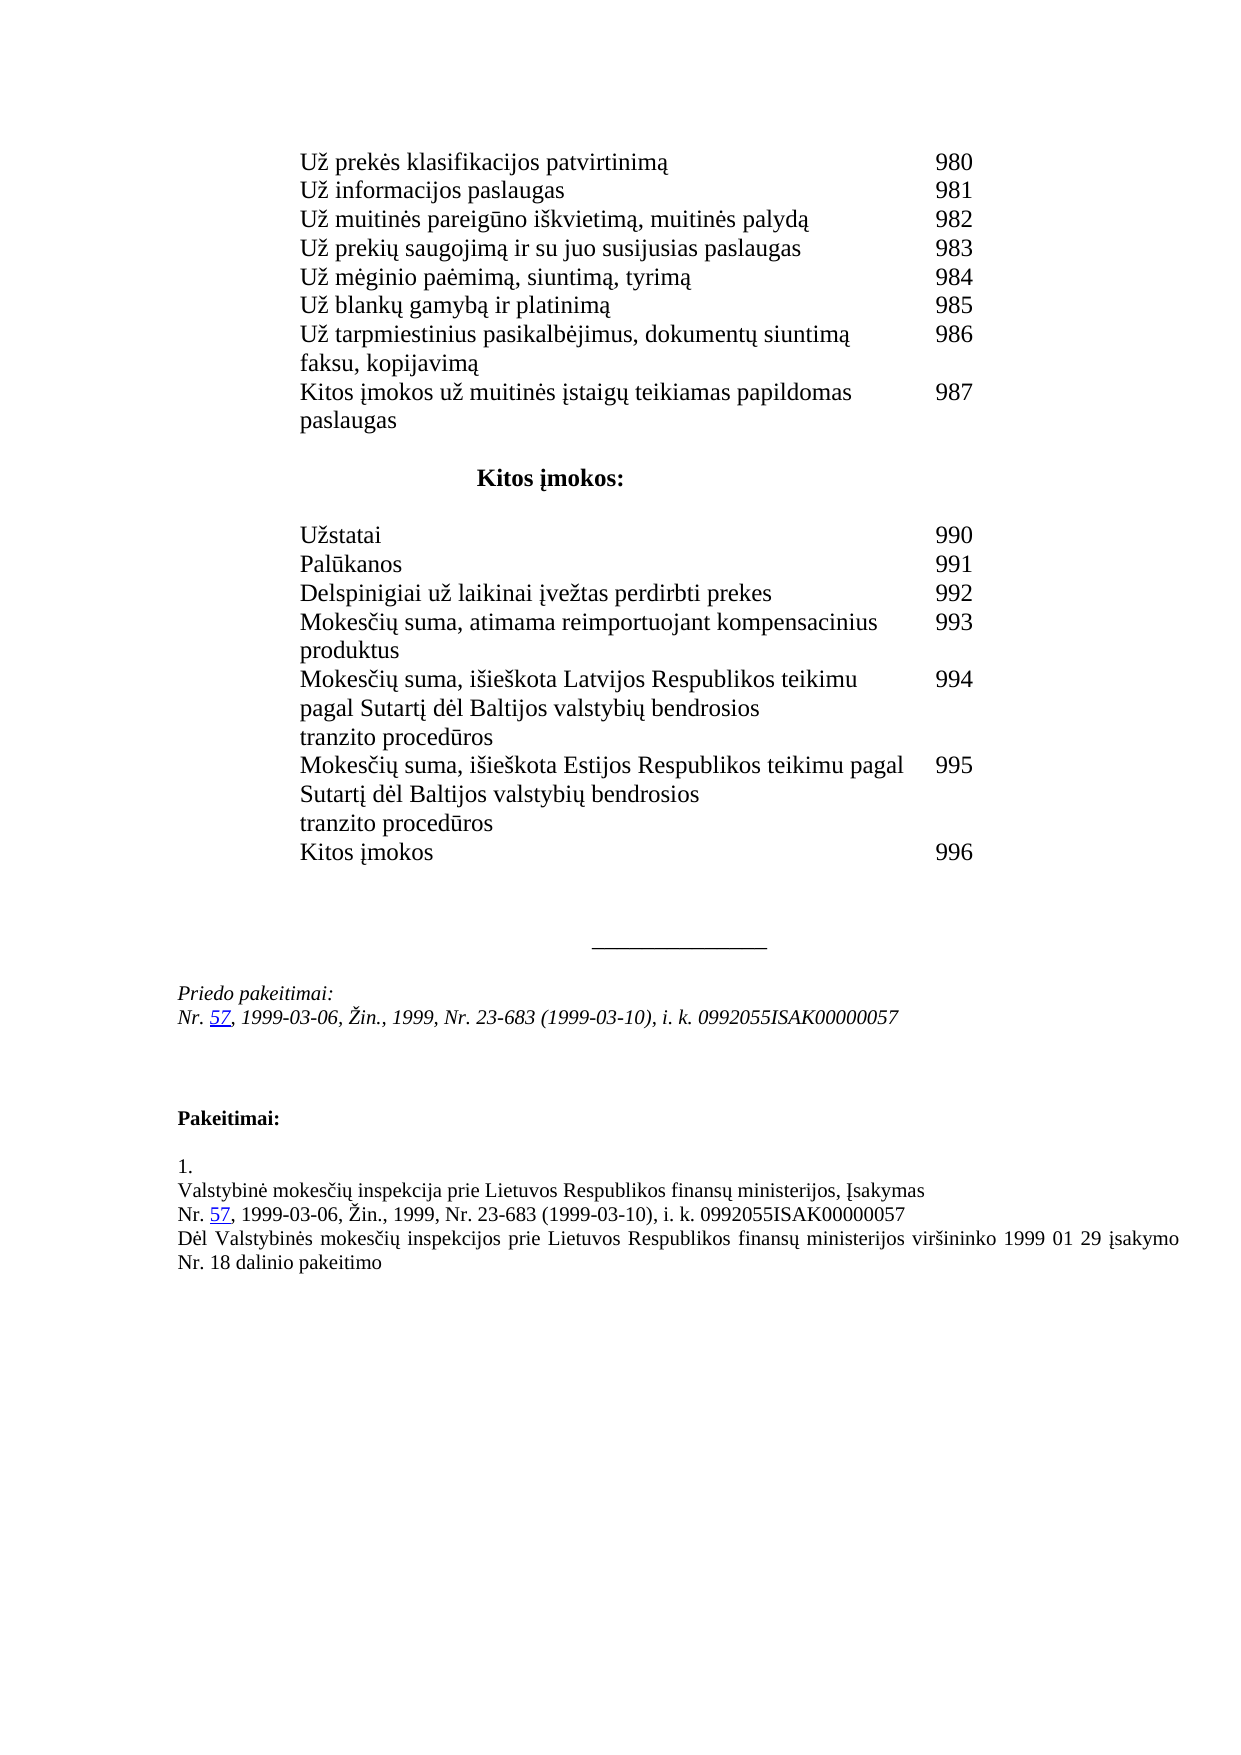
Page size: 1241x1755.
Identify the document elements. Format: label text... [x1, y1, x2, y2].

table_cell 984 [924, 262, 1181, 291]
table_cell tranzito procedūros [288, 722, 924, 751]
table_cell [177, 262, 288, 291]
text 1. [177, 1154, 1181, 1178]
table_cell 990 [924, 521, 1181, 549]
table_cell Užstatai [288, 521, 924, 549]
table_cell 996 [924, 837, 1181, 866]
table_cell 987 [924, 377, 1181, 434]
table_cell [177, 549, 288, 578]
text Valstybinė mokesčių inspekcija prie Lietuvos Respublikos finansų ministerijos, Įsakymas [177, 1178, 1181, 1202]
table_cell [177, 664, 288, 722]
table_cell Mokesčių suma, išieškota Latvijos Respublikos teikimu pagal Sutartį dėl Baltijos valstybių bendrosios [288, 664, 924, 722]
table_cell 983 [924, 233, 1181, 262]
table_cell [177, 578, 288, 607]
table_cell Mokesčių suma, atimama reimportuojant kompensacinius produktus [288, 607, 924, 664]
table_cell [288, 866, 924, 894]
table_cell Už prekių saugojimą ir su juo susijusias paslaugas [288, 233, 924, 262]
table_cell [177, 147, 288, 176]
table_cell Už tarpmiestinius pasikalbėjimus, dokumentų siuntimą faksu, kopijavimą [288, 319, 924, 377]
table_cell Kitos įmokos: [177, 463, 924, 521]
text Nr. 57, 1999-03-06, Žin., 1999, Nr. 23-683 (1999-03-10), i. k. 0992055ISAK00000057 [177, 1005, 1181, 1029]
text ______________ [177, 923, 1181, 952]
table_cell 985 [924, 291, 1181, 319]
table_cell [924, 722, 1181, 751]
table_cell [288, 434, 924, 463]
table_cell 994 [924, 664, 1181, 722]
table_cell [177, 204, 288, 233]
table_cell 981 [924, 176, 1181, 204]
table_cell 992 [924, 578, 1181, 607]
text Priedo pakeitimai: [177, 981, 1181, 1005]
table_cell [177, 319, 288, 377]
table_cell [177, 118, 924, 147]
table_cell [924, 434, 1181, 463]
table_cell Delspinigiai už laikinai įvežtas perdirbti prekes [288, 578, 924, 607]
table_cell [177, 176, 288, 204]
table_cell 995 [924, 751, 1181, 808]
table_cell [177, 837, 288, 866]
table_cell Palūkanos [288, 549, 924, 578]
table_cell 991 [924, 549, 1181, 578]
table_cell [177, 377, 288, 434]
table_cell 986 [924, 319, 1181, 377]
text Nr. 57, 1999-03-06, Žin., 1999, Nr. 23-683 (1999-03-10), i. k. 0992055ISAK00000057 [177, 1202, 1181, 1226]
text Dėl Valstybinės mokesčių inspekcijos prie Lietuvos Respublikos finansų ministerijos viršininko 1999 01 29 įsakymo Nr. 18 dalinio pakeitimo [177, 1226, 1181, 1274]
table_cell tranzito procedūros [288, 808, 924, 837]
table_cell [177, 751, 288, 808]
table_cell [177, 434, 288, 463]
table_cell [177, 607, 288, 664]
table_cell Mokesčių suma, išieškota Estijos Respublikos teikimu pagal Sutartį dėl Baltijos valstybių bendrosios [288, 751, 924, 808]
table_cell [924, 463, 1181, 521]
table_cell [924, 866, 1181, 894]
table_cell [924, 118, 1181, 147]
table_cell Kitos įmokos už muitinės įstaigų teikiamas papildomas paslaugas [288, 377, 924, 434]
table_cell Kitos įmokos [288, 837, 924, 866]
table_cell Už mėginio paėmimą, siuntimą, tyrimą [288, 262, 924, 291]
table_cell Už blankų gamybą ir platinimą [288, 291, 924, 319]
table_cell [177, 866, 288, 894]
table_cell [177, 233, 288, 262]
table_cell 982 [924, 204, 1181, 233]
table_cell Už informacijos paslaugas [288, 176, 924, 204]
table_cell [924, 808, 1181, 837]
table_cell [177, 521, 288, 549]
text Pakeitimai: [177, 1106, 1181, 1130]
table_cell Už muitinės pareigūno iškvietimą, muitinės palydą [288, 204, 924, 233]
table_cell Už prekės klasifikacijos patvirtinimą [288, 147, 924, 176]
table_cell [177, 808, 288, 837]
table_cell 993 [924, 607, 1181, 664]
table_cell 980 [924, 147, 1181, 176]
table_cell [177, 722, 288, 751]
table_cell [177, 291, 288, 319]
